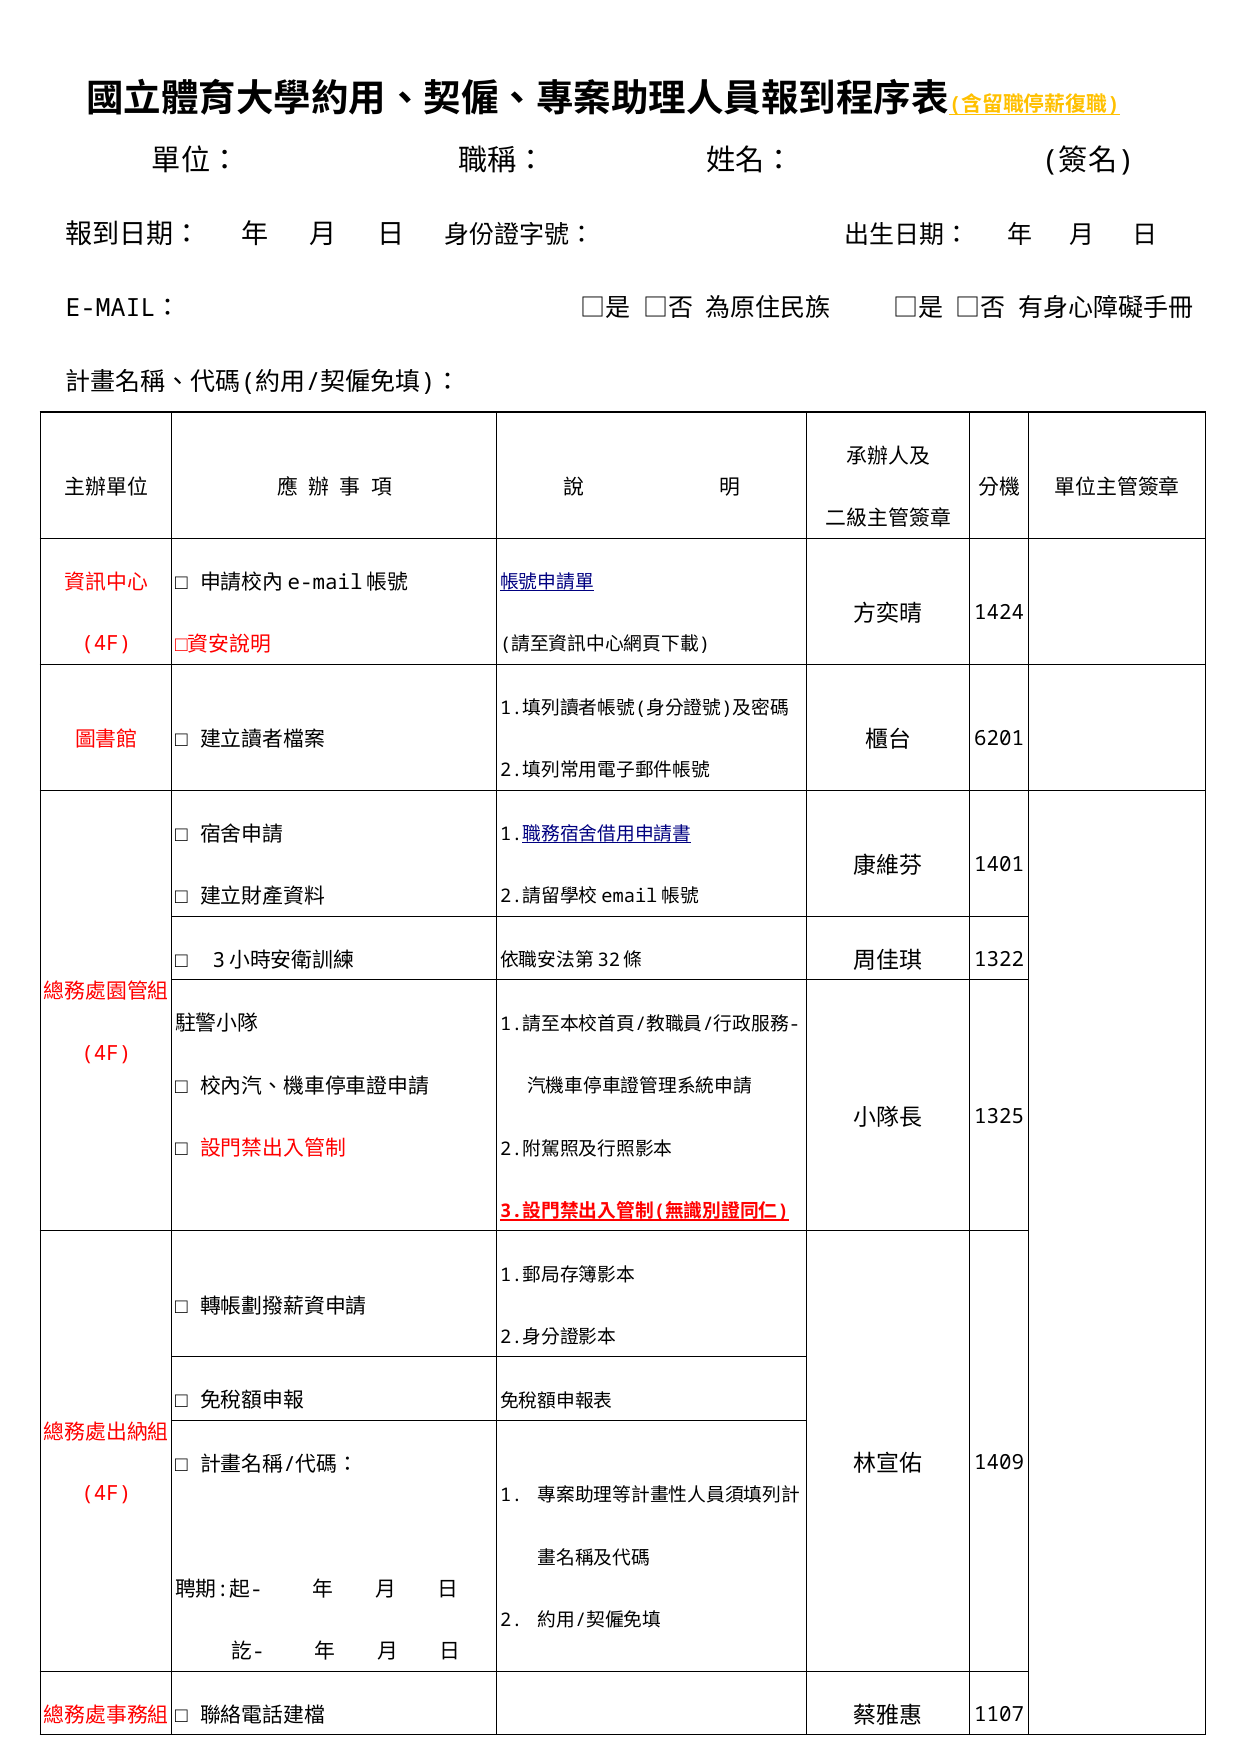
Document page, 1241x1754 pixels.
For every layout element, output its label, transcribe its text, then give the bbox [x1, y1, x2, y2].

table_cell 1107 [970, 1672, 1028, 1734]
table_cell [497, 1672, 806, 1734]
table_cell 櫃台 [807, 665, 969, 789]
table_cell □ 計畫名稱/代碼： 聘期:起- 年 月 日 訖- 年 月 日 [172, 1421, 496, 1671]
text 報到日期： 年 月 日 身份證字號： 出生日期： 年 月 日 [37, 190, 1216, 253]
table_cell 資訊中心 (4F) [41, 539, 171, 663]
table_cell 專案助理等計畫性人員須填列計畫名稱及代碼 約用/契僱免填 [497, 1421, 806, 1671]
table_cell 3小時安衛訓練 [172, 917, 496, 979]
text 國立體育大學約用、契僱、專案助理人員報到程序表(含留職停薪復職) [81, 54, 1125, 116]
table_cell 1.職務宿舍借用申請書 2.請留學校email帳號 [497, 791, 806, 916]
table_cell 1.填列讀者帳號(身分證號)及密碼 2.填列常用電子郵件帳號 [497, 665, 806, 789]
table_cell 1401 [970, 791, 1028, 916]
table_cell 周佳琪 [807, 917, 969, 979]
table_cell □ 申請校內e-mail帳號 □資安說明 [172, 539, 496, 663]
table_cell 1.郵局存簿影本 2.身分證影本 [497, 1231, 806, 1356]
table_cell □ 建立讀者檔案 [172, 665, 496, 789]
table_cell 康維芬 [807, 791, 969, 916]
table_cell 駐警小隊 □ 校內汽、機車停車證申請 □ 設門禁出入管制 [172, 980, 496, 1230]
table_cell [1029, 791, 1205, 1734]
table_cell 總務處出納組 (4F) [41, 1231, 171, 1671]
table_cell 總務處園管組 (4F) [41, 791, 171, 1230]
table_cell 帳號申請單 (請至資訊中心網頁下載) [497, 539, 806, 663]
table_header 說 明 [497, 413, 806, 537]
text E-MAIL： □是 □否 為原住民族 □是 □否 有身心障礙手冊 [37, 264, 1216, 326]
table_cell □ 宿舍申請 □ 建立財產資料 [172, 791, 496, 916]
text 單位： 職稱： 姓名： (簽名) [93, 116, 1216, 179]
table_header 單位主管簽章 [1029, 413, 1205, 537]
table_header 主辦單位 [41, 413, 171, 537]
table_cell 免稅額申報表 [497, 1357, 806, 1420]
table_cell □ 聯絡電話建檔 [172, 1672, 496, 1734]
table_cell □ 轉帳劃撥薪資申請 [172, 1231, 496, 1356]
table_cell 1424 [970, 539, 1028, 663]
table_header 分機 [970, 413, 1028, 537]
table_cell 小隊長 [807, 980, 969, 1230]
table_cell 蔡雅惠 [807, 1672, 969, 1734]
table_cell 方奕晴 [807, 539, 969, 663]
table_header 承辦人及 二級主管簽章 [807, 413, 969, 537]
table_header 應 辦 事 項 [172, 413, 496, 537]
table_cell 依職安法第32條 [497, 917, 806, 979]
table_cell [1029, 665, 1205, 789]
table_cell 林宣佑 [807, 1231, 969, 1671]
text 計畫名稱、代碼(約用/契僱免填)： [37, 338, 1216, 400]
table_cell 1409 [970, 1231, 1028, 1671]
table_cell 1322 [970, 917, 1028, 979]
table_cell 圖書館 [41, 665, 171, 789]
table_cell 6201 [970, 665, 1028, 789]
table_cell 1325 [970, 980, 1028, 1230]
table_cell 1.請至本校首頁/教職員/行政服務-汽機車停車證管理系統申請 2.附駕照及行照影本 3.設門禁出入管制(無識別證同仁) [497, 980, 806, 1230]
table_cell 總務處事務組 [41, 1672, 171, 1734]
table_cell [1029, 539, 1205, 663]
table_cell □ 免稅額申報 [172, 1357, 496, 1420]
